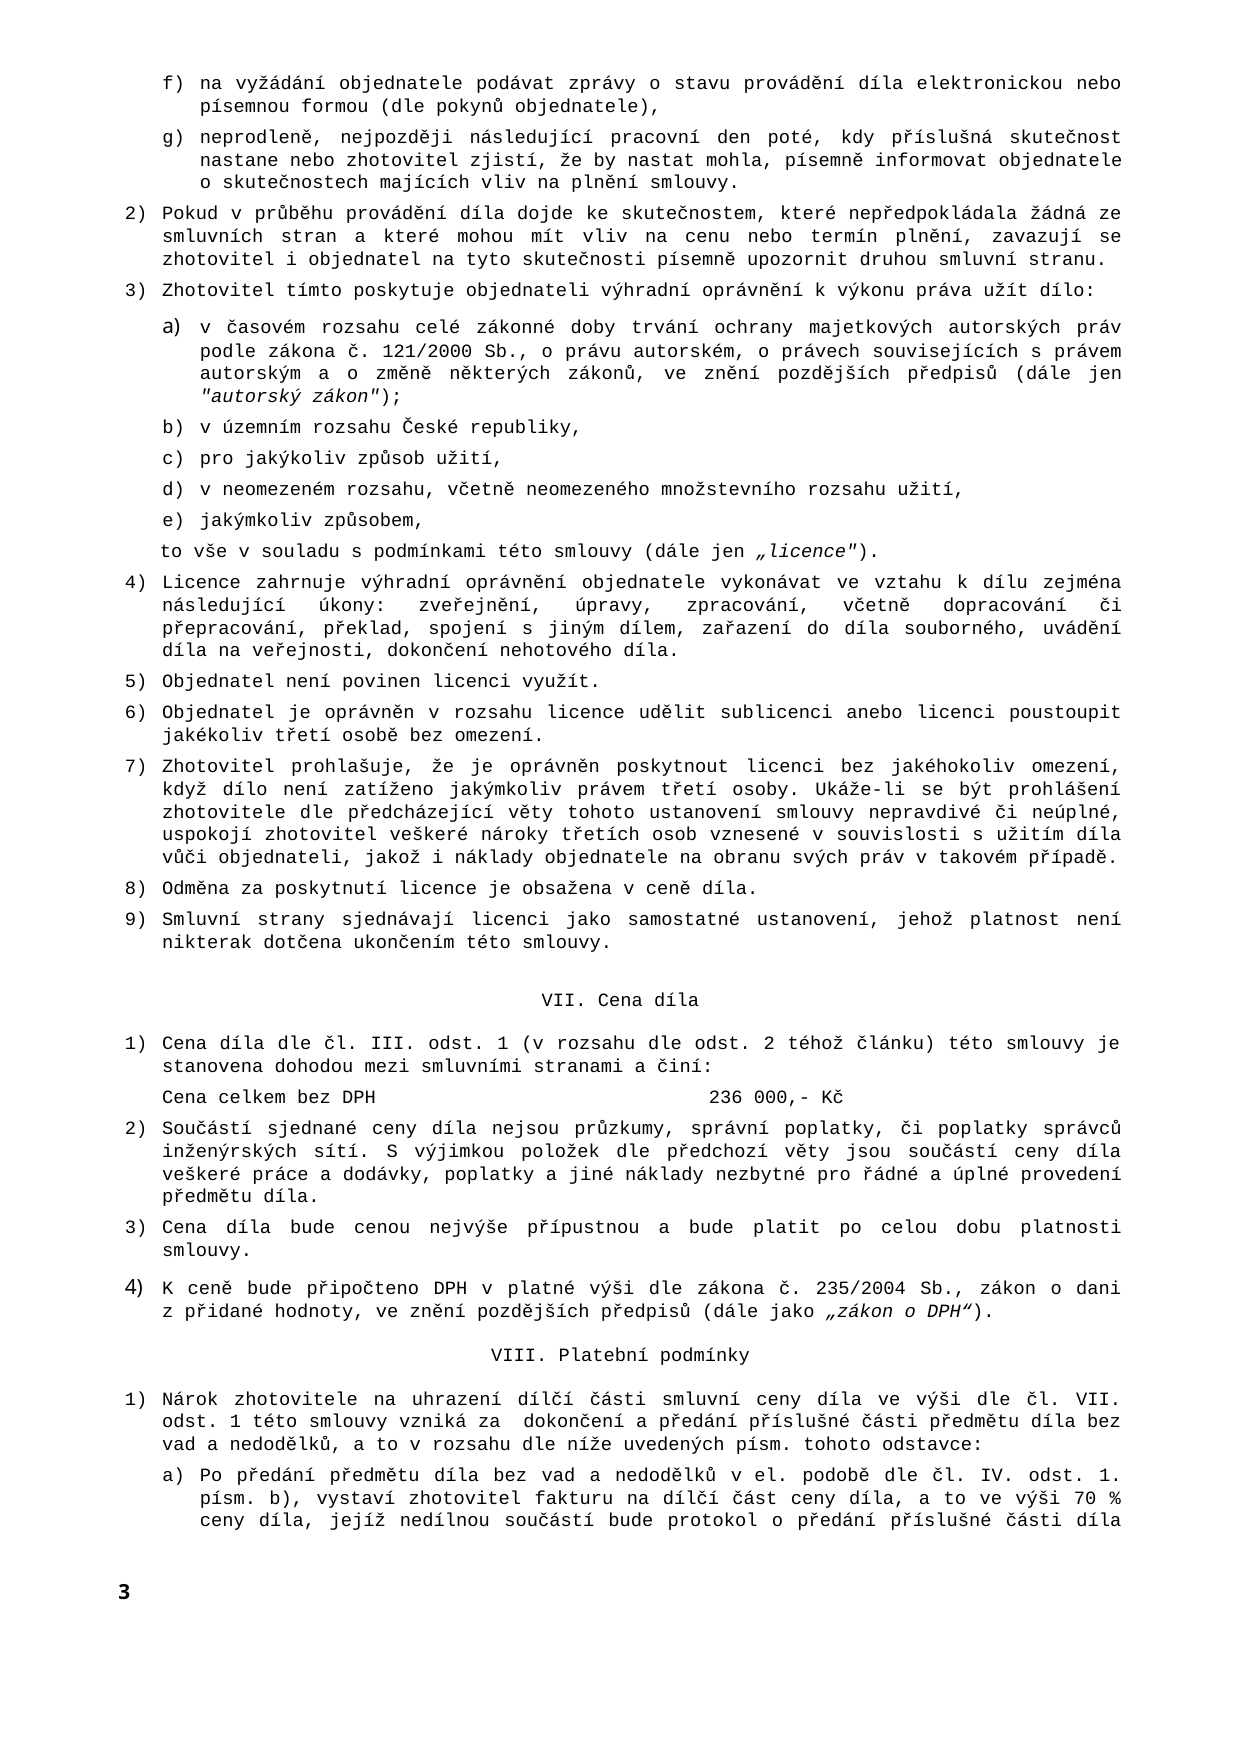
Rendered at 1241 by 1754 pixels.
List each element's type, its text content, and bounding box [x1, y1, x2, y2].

list v časovém rozsahu celé zákonné doby trvání ochrany majetkových autorských práv podle zákona č. 121/2000 Sb., o právu autorském, o právech souvisejících s právem autorským a o změně některých zákonů, ve znění pozdějších předpisů (dále jen "autorský zákon"); [162, 312, 1122, 408]
list Cena díla dle čl. III. odst. 1 (v rozsahu dle odst. 2 téhož článku) této smlouvy je stanovena dohodou mezi smluvními stranami a činí: [124, 1034, 1122, 1078]
text Cena celkem bez DPH 236 000,- Kč [118, 1088, 1122, 1109]
list Objednatel je oprávněn v rozsahu licence udělit sublicenci anebo licenci poustoupit jakékoliv třetí osobě bez omezení. [124, 703, 1122, 747]
text VII. Cena díla [118, 991, 1122, 1012]
list jakýmkoliv způsobem, [162, 511, 1122, 532]
text to vše v souladu s podmínkami této smlouvy (dále jen „licence"). [159, 542, 1122, 563]
list neprodleně, nejpozději následující pracovní den poté, kdy příslušná skutečnost nastane nebo zhotovitel zjistí, že by nastat mohla, písemně informovat objednatele o skutečnostech majících vliv na plnění smlouvy. [162, 128, 1122, 194]
text VIII. Platební podmínky [118, 1346, 1122, 1367]
list Součástí sjednané ceny díla nejsou průzkumy, správní poplatky, či poplatky správců inženýrských sítí. S výjimkou položek dle předchozí věty jsou součástí ceny díla veškeré práce a dodávky, poplatky a jiné náklady nezbytné pro řádné a úplné provedení předmětu díla. [124, 1119, 1122, 1208]
list Zhotovitel prohlašuje, že je oprávněn poskytnout licenci bez jakéhokoliv omezení, když dílo není zatíženo jakýmkoliv právem třetí osoby. Ukáže-li se být prohlášení zhotovitele dle předcházející věty tohoto ustanovení smlouvy nepravdivé či neúplné, uspokojí zhotovitel veškeré nároky třetích osob vznesené v souvislosti s užitím díla vůči objednateli, jakož i náklady objednatele na obranu svých práv v takovém případě. [124, 757, 1122, 869]
list Po předání předmětu díla bez vad a nedodělků v el. podobě dle čl. IV. odst. 1. písm. b), vystaví zhotovitel fakturu na dílčí část ceny díla, a to ve výši 70 % ceny díla, jejíž nedílnou součástí bude protokol o předání příslušné části díla [162, 1466, 1122, 1532]
list na vyžádání objednatele podávat zprávy o stavu provádění díla elektronickou nebo písemnou formou (dle pokynů objednatele), [162, 74, 1122, 118]
list Smluvní strany sjednávají licenci jako samostatné ustanovení, jehož platnost není nikterak dotčena ukončením této smlouvy. [124, 910, 1122, 954]
list Cena díla bude cenou nejvýše přípustnou a bude platit po celou dobu platnosti smlouvy. [124, 1218, 1122, 1262]
list Nárok zhotovitele na uhrazení dílčí části smluvní ceny díla ve výši dle čl. VII. odst. 1 této smlouvy vzniká za dokončení a předání příslušné části předmětu díla bez vad a nedodělků, a to v rozsahu dle níže uvedených písm. tohoto odstavce: [124, 1389, 1122, 1456]
list v územním rozsahu České republiky, [162, 418, 1122, 439]
list Odměna za poskytnutí licence je obsažena v ceně díla. [124, 879, 1122, 900]
list Pokud v průběhu provádění díla dojde ke skutečnostem, které nepředpokládala žádná ze smluvních stran a které mohou mít vliv na cenu nebo termín plnění, zavazují se zhotovitel i objednatel na tyto skutečnosti písemně upozornit druhou smluvní stranu. [124, 204, 1122, 271]
list Objednatel není povinen licenci využít. [124, 672, 1122, 693]
list Zhotovitel tímto poskytuje objednateli výhradní oprávnění k výkonu práva užít dílo: [124, 281, 1122, 302]
list K ceně bude připočteno DPH v platné výši dle zákona č. 235/2004 Sb., zákon o dani z přidané hodnoty, ve znění pozdějších předpisů (dále jako „zákon o DPH“). [124, 1272, 1122, 1323]
list Licence zahrnuje výhradní oprávnění objednatele vykonávat ve vztahu k dílu zejména následující úkony: zveřejnění, úpravy, zpracování, včetně dopracování či přepracování, překlad, spojení s jiným dílem, zařazení do díla souborného, uvádění díla na veřejnosti, dokončení nehotového díla. [124, 573, 1122, 662]
list v neomezeném rozsahu, včetně neomezeného množstevního rozsahu užití, [162, 480, 1122, 501]
list pro jakýkoliv způsob užití, [162, 449, 1122, 470]
